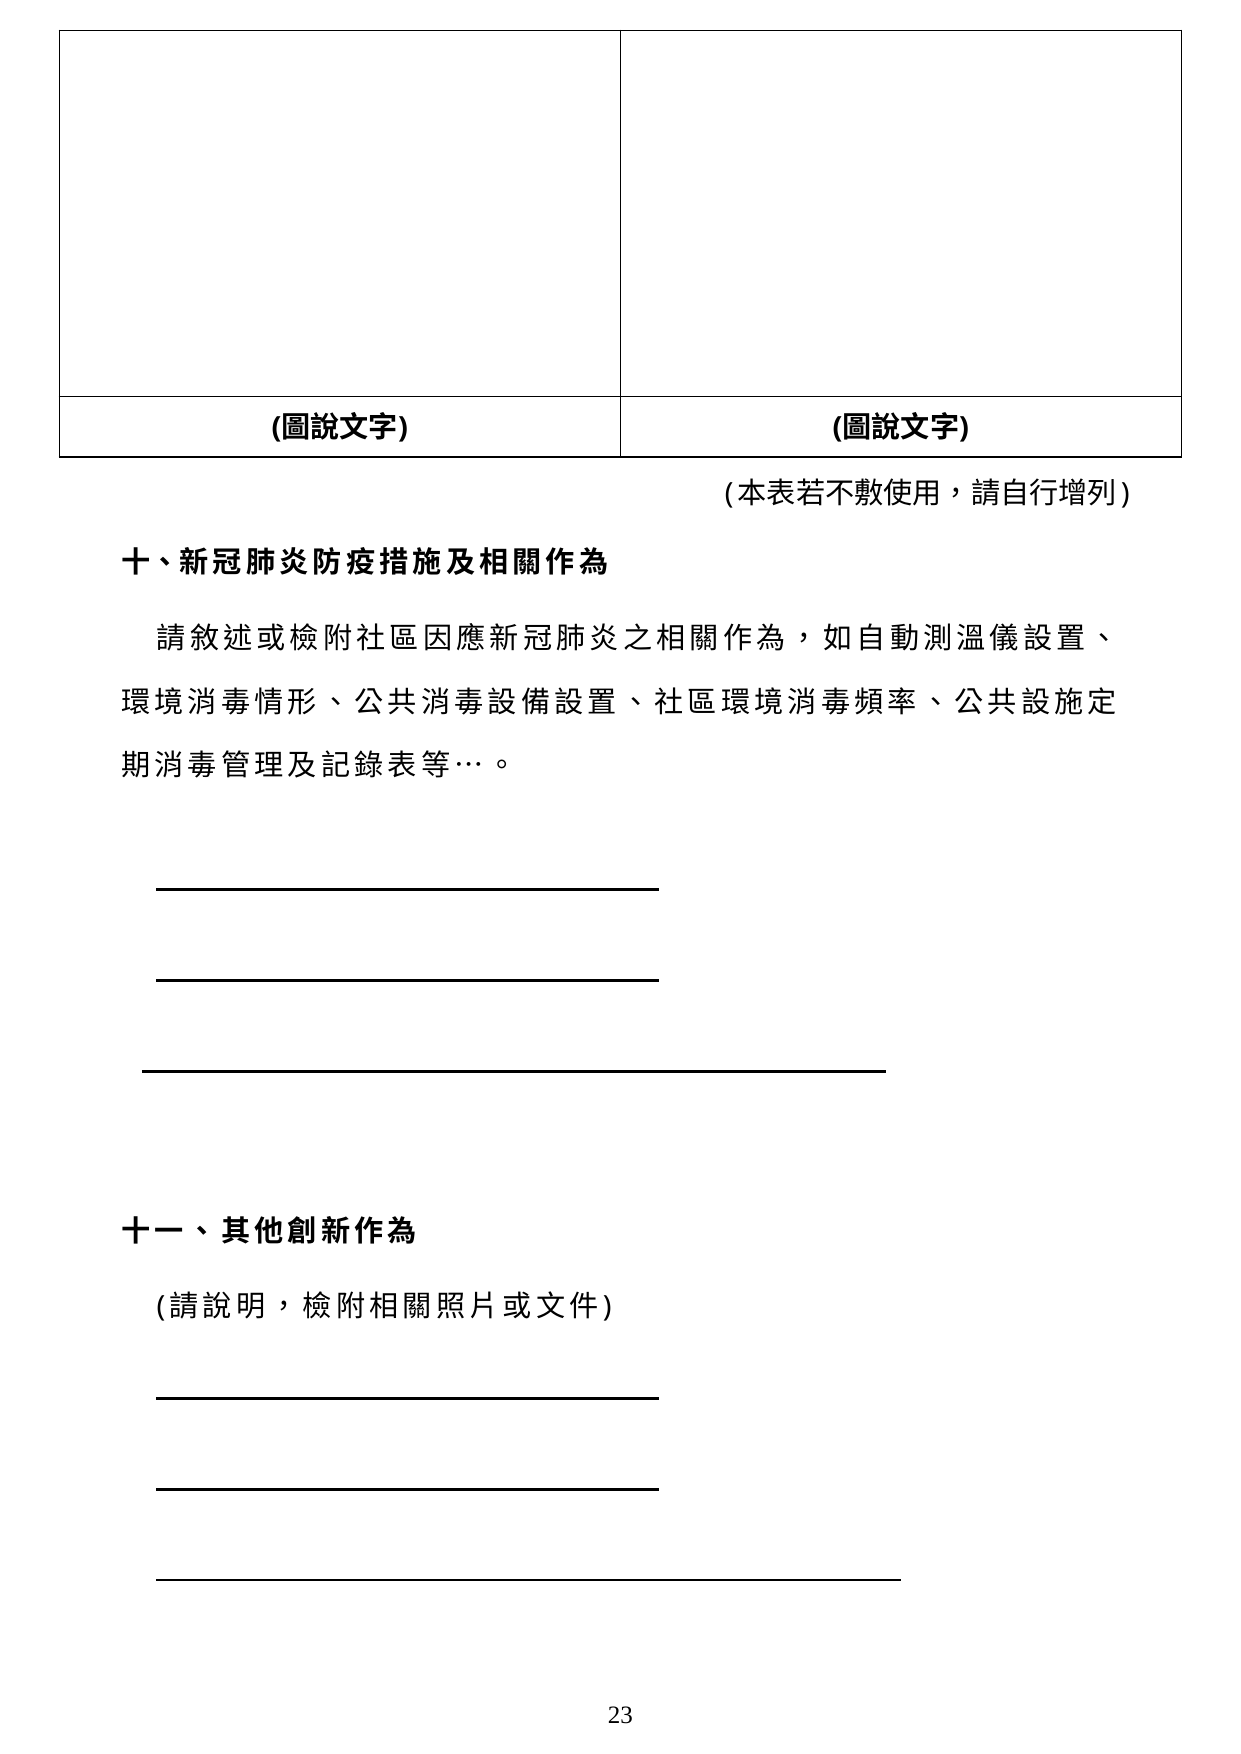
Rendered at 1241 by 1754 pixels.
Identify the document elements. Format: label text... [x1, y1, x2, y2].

text 十、新冠肺炎防疫措施及相關作為 [121, 539, 1134, 581]
table_cell (圖說文字) [60, 397, 620, 456]
table_cell [621, 31, 1181, 396]
table_cell (圖說文字) [621, 397, 1181, 456]
table_cell [60, 31, 620, 396]
text (本表若不敷使用，請自行增列) [114, 470, 1134, 512]
text (請說明，檢附相關照片或文件) [121, 1283, 1134, 1325]
text 請敘述或檢附社區因應新冠肺炎之相關作為，如自動測溫儀設置、環境消毒情形、公共消毒設備設置、社區環境消毒頻率、公共設施定期消毒管理及記錄表等…。 [121, 615, 1134, 784]
text 十一、其他創新作為 [121, 1207, 1134, 1249]
